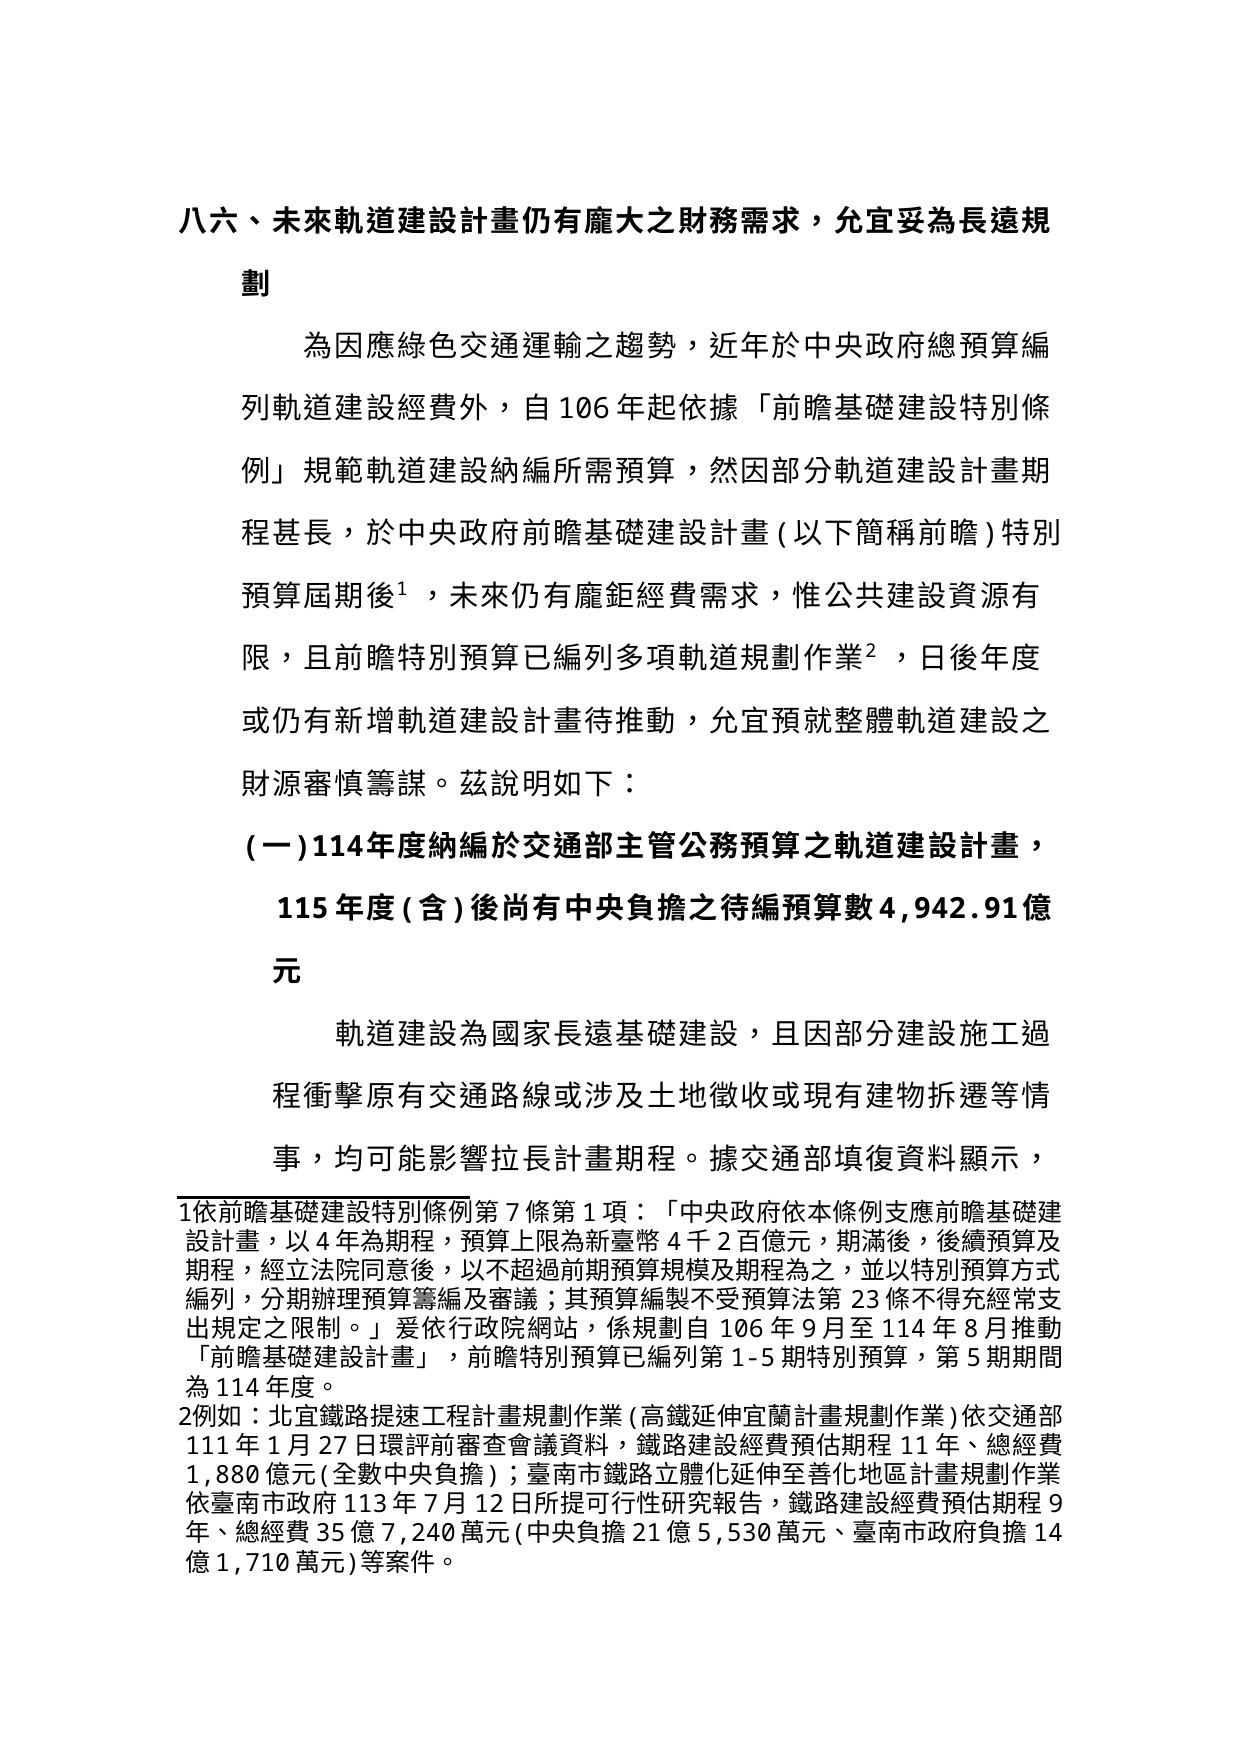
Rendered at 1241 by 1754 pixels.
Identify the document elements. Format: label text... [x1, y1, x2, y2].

text 依前瞻基礎建設特別條例第7條第1項：「中央政府依本條例支應前瞻基礎建設計畫，以4年為期程，預算上限為新臺幣4千2百億元，期滿後，後續預算及期程，經立法院同意後，以不超過前期預算規模及期程為之，並以特別預算方式編列，分期辦理預算籌編及審議；其預算編製不受預算法第23條不得充經常支出規定之限制。」爰依行政院網站，係規劃自106年9月至114年8月推動「前瞻基礎建設計畫」，前瞻特別預算已編列第1-5期特別預算，第5期期間為114年度。 [177, 1198, 1063, 1402]
text 例如：北宜鐵路提速工程計畫規劃作業(高鐵延伸宜蘭計畫規劃作業)依交通部111年1月27日環評前審查會議資料，鐵路建設經費預估期程11年、總經費1,880億元(全數中央負擔)；臺南市鐵路立體化延伸至善化地區計畫規劃作業依臺南市政府113年7月12日所提可行性研究報告，鐵路建設經費預估期程9年、總經費35億7,240萬元(中央負擔21億5,530萬元、臺南市政府負擔14億1,710萬元)等案件。 [177, 1402, 1063, 1577]
text (一)114年度納編於交通部主管公務預算之軌道建設計畫，115年度(含)後尚有中央負擔之待編預算數4,942.91億元 [236, 802, 1063, 990]
text 為因應綠色交通運輸之趨勢，近年於中央政府總預算編列軌道建設經費外，自106年起依據「前瞻基礎建設特別條例」規範軌道建設納編所需預算，然因部分軌道建設計畫期程甚長，於中央政府前瞻基礎建設計畫(以下簡稱前瞻)特別預算屆期後，未來仍有龐鉅經費需求，惟公共建設資源有限，且前瞻特別預算已編列多項軌道規劃作業，日後年度或仍有新增軌道建設計畫待推動，允宜預就整體軌道建設之財源審慎籌謀。茲說明如下： [236, 302, 1063, 802]
text 軌道建設為國家長遠基礎建設，且因部分建設施工過程衝擊原有交通路線或涉及土地徵收或現有建物拆遷等情事，均可能影響拉長計畫期程。據交通部填復資料顯示，114年度納編於交通部主管公務預算之軌道建設計畫於115年度(含)後尚有中央負擔之待編預算數者共25件、計畫總金額1兆6,222.53億元，中央及地方負擔數各為9,025.49億元、7,197.03億元，115年度(含)後待編預算數(中央負擔)4,942.91億元。前開計畫中納編交通部單位預算之軌道建設計畫18件、待編預算數3,249億元；納編於鐵道局及所屬單位預算之軌道建設計畫7件、待編預算數1,693.91億元（詳表1）。 [266, 990, 1063, 1177]
text 八六、未來軌道建設計畫仍有龐大之財務需求，允宜妥為長遠規劃 [177, 177, 1063, 302]
